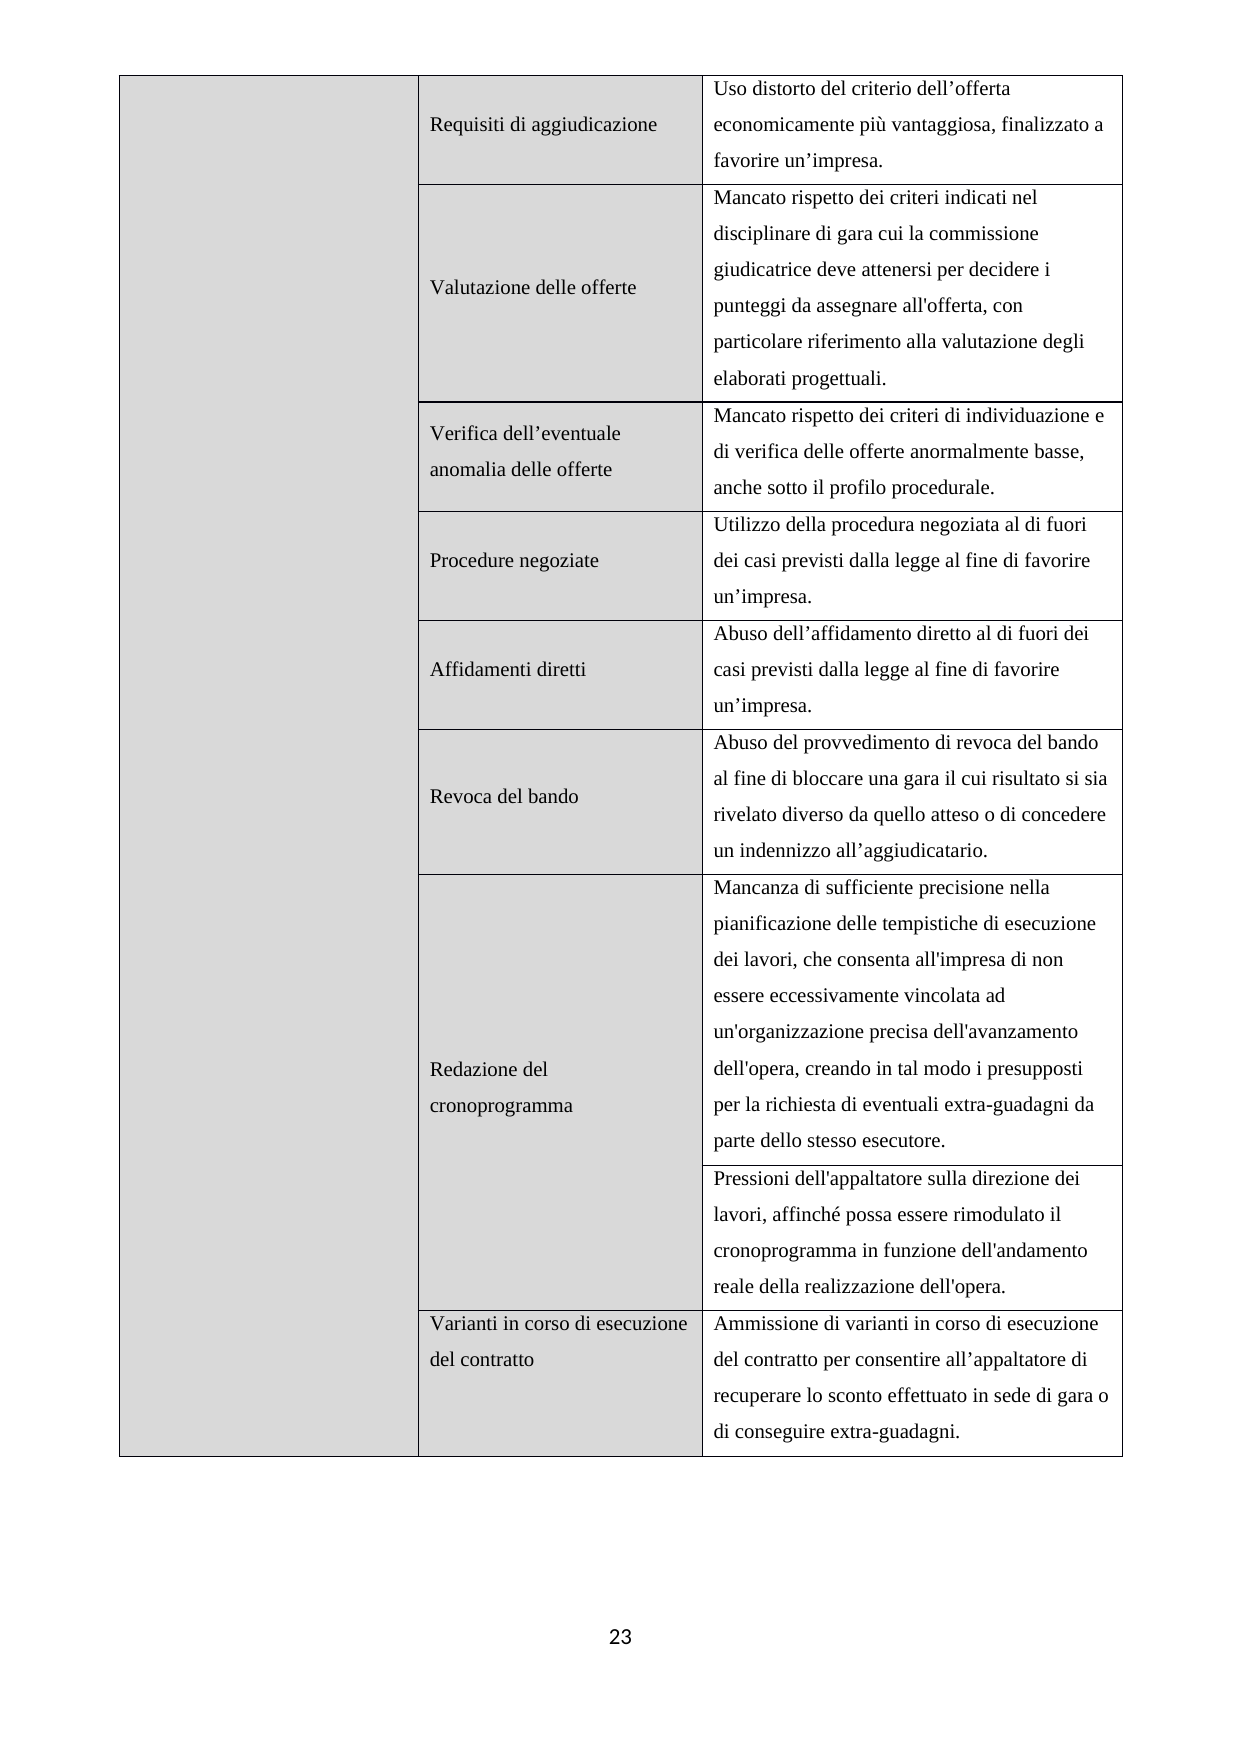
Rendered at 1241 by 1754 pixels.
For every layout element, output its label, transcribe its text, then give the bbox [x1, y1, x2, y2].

table_cell Requisiti di aggiudicazione [419, 76, 702, 184]
table_cell Mancato rispetto dei criteri indicati nel disciplinare di gara cui la commissione giudicatrice deve attenersi per decidere i punteggi da assegnare all'offerta, con particolare riferimento alla valutazione degli elaborati progettuali. [703, 185, 1122, 401]
table_cell Utilizzo della procedura negoziata al di fuori dei casi previsti dalla legge al fine di favorire un’impresa. [703, 512, 1122, 620]
table_cell Revoca del bando [419, 730, 702, 874]
table_cell Procedure negoziate [419, 512, 702, 620]
table_cell Valutazione delle offerte [419, 185, 702, 401]
table_cell Affidamenti diretti [419, 621, 702, 729]
table_cell Uso distorto del criterio dell’offerta economicamente più vantaggiosa, finalizzato a favorire un’impresa. [703, 76, 1122, 184]
table_cell Pressioni dell'appaltatore sulla direzione dei lavori, affinché possa essere rimodulato il cronoprogramma in funzione dell'andamento reale della realizzazione dell'opera. [703, 1166, 1122, 1310]
table_cell Abuso dell’affidamento diretto al di fuori dei casi previsti dalla legge al fine di favorire un’impresa. [703, 621, 1122, 729]
table_cell Redazione del cronoprogramma [419, 875, 702, 1310]
table_cell Mancanza di sufficiente precisione nella pianificazione delle tempistiche di esecuzione dei lavori, che consenta all'impresa di non essere eccessivamente vincolata ad un'organizzazione precisa dell'avanzamento dell'opera, creando in tal modo i presupposti per la richiesta di eventuali extra-guadagni da parte dello stesso esecutore. [703, 875, 1122, 1165]
table_cell Verifica dell’eventuale anomalia delle offerte [419, 403, 702, 511]
table_cell Abuso del provvedimento di revoca del bando al fine di bloccare una gara il cui risultato si sia rivelato diverso da quello atteso o di concedere un indennizzo all’aggiudicatario. [703, 730, 1122, 874]
table_cell Mancato rispetto dei criteri di individuazione e di verifica delle offerte anormalmente basse, anche sotto il profilo procedurale. [703, 403, 1122, 511]
table_cell Varianti in corso di esecuzione del contratto [419, 1311, 702, 1456]
table_cell Ammissione di varianti in corso di esecuzione del contratto per consentire all’appaltatore di recuperare lo sconto effettuato in sede di gara o di conseguire extra-guadagni. [703, 1311, 1122, 1456]
